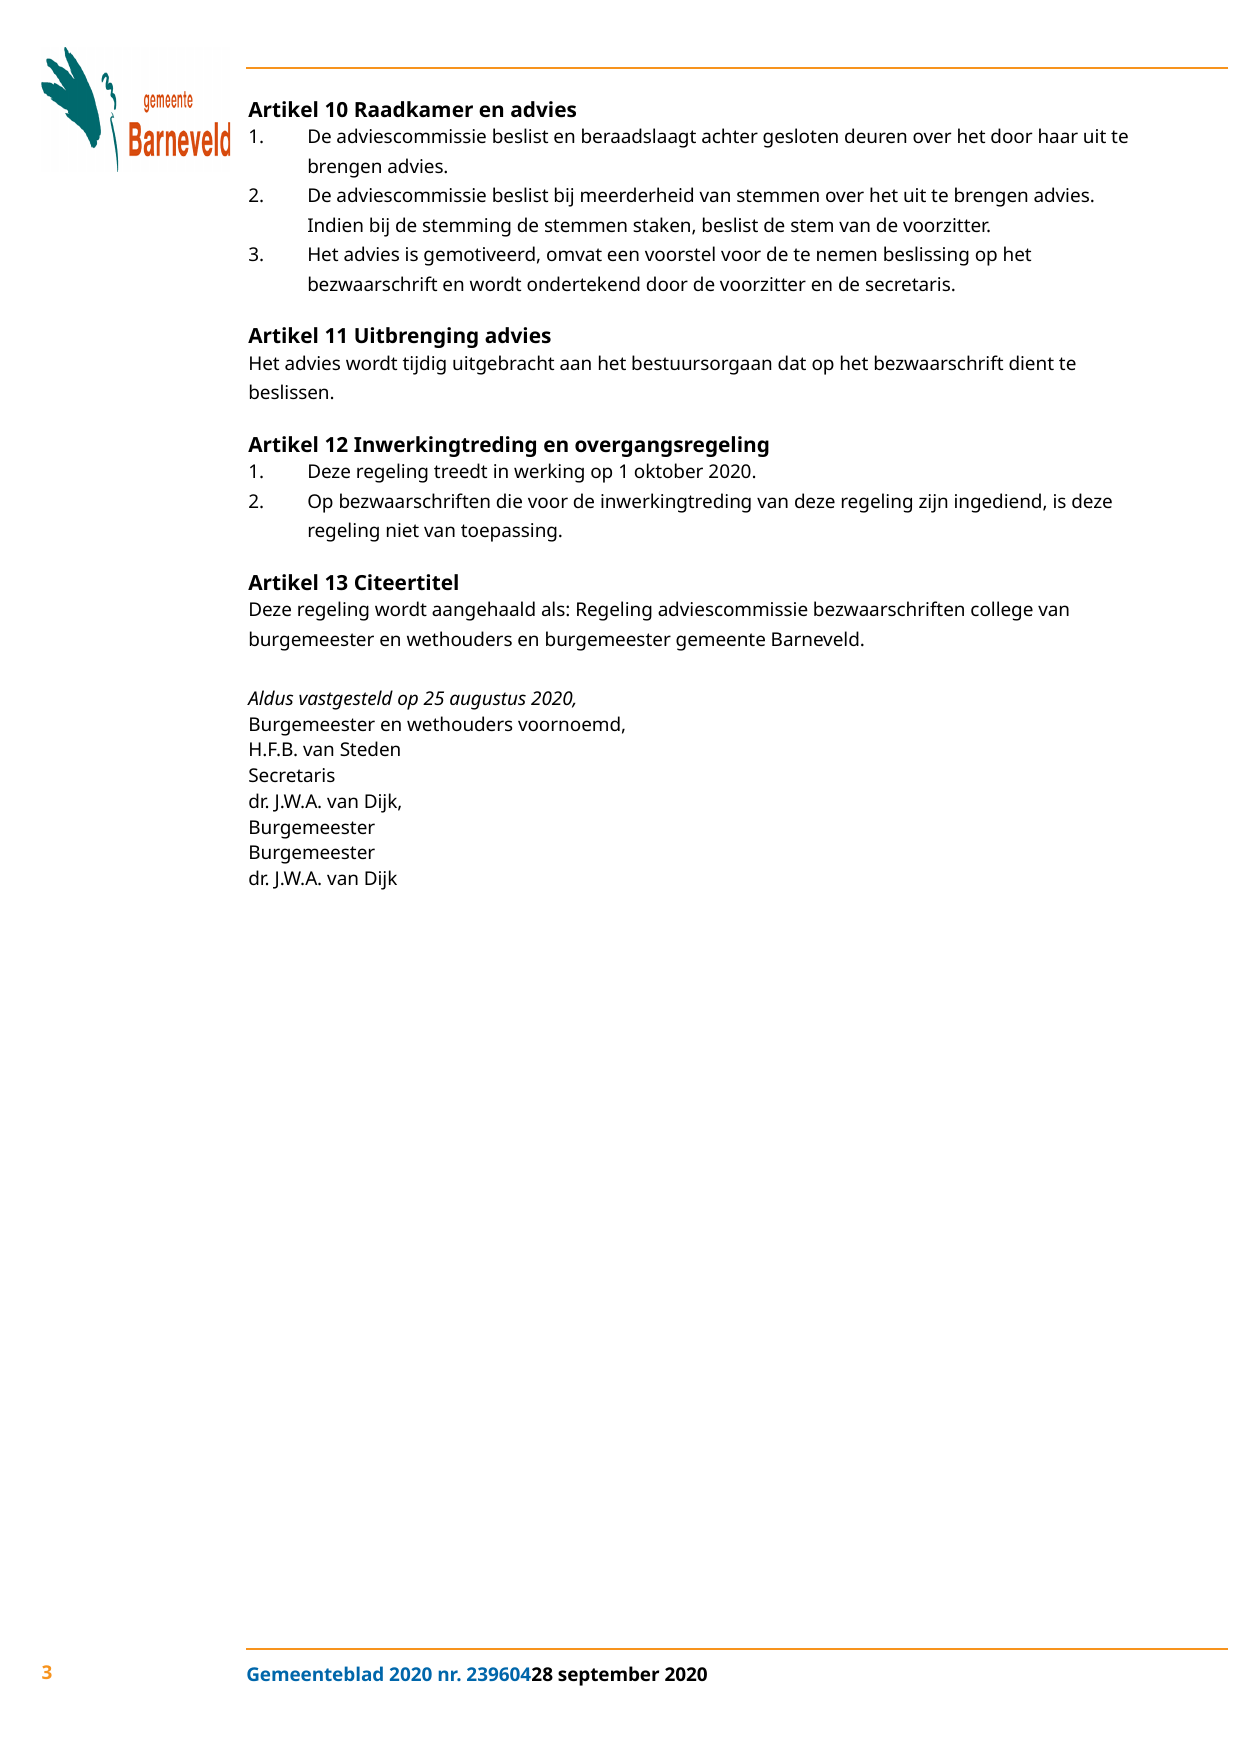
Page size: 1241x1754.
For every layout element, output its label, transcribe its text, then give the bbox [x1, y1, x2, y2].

text Aldus vastgesteld op 25 augustus 2020, [248, 685, 1152, 711]
text H.F.B. van Steden [248, 737, 1152, 762]
text Burgemeester [248, 839, 1152, 865]
list Op bezwaarschriften die voor de inwerkingtreding van deze regeling zijn ingediend, is deze regeling niet van toepassing. [248, 488, 1152, 543]
list Het advies is gemotiveerd, omvat een voorstel voor de te nemen beslissing op het bezwaarschrift en wordt ondertekend door de voorzitter en de secretaris. [248, 242, 1152, 297]
text Secretaris [248, 762, 1152, 788]
list De adviescommissie beslist bij meerderheid van stemmen over het uit te brengen advies. Indien bij de stemming de stemmen staken, beslist de stem van de voorzitter. [248, 182, 1152, 238]
text Het advies wordt tijdig uitgebracht aan het bestuursorgaan dat op het bezwaarschrift dient te beslissen. [248, 350, 1152, 405]
picture [41, 47, 231, 172]
list De adviescommissie beslist en beraadslaagt achter gesloten deuren over het door haar uit te brengen advies. [248, 123, 1152, 178]
text dr. J.W.A. van Dijk, [248, 788, 1152, 814]
text dr. J.W.A. van Dijk [248, 865, 1152, 891]
text Artikel 11 Uitbrenging advies [248, 322, 1152, 350]
text Burgemeester [248, 814, 1152, 839]
list Deze regeling treedt in werking op 1 oktober 2020. [248, 458, 1152, 484]
text Artikel 12 Inwerkingtreding en overgangsregeling [248, 430, 1152, 458]
text Artikel 13 Citeertitel [248, 568, 1152, 596]
text Artikel 10 Raadkamer en advies [248, 95, 1152, 123]
text Burgemeester en wethouders voornoemd, [248, 711, 1152, 737]
text Deze regeling wordt aangehaald als: Regeling adviescommissie bezwaarschriften college van burgemeester en wethouders en burgemeester gemeente Barneveld. [248, 596, 1152, 652]
